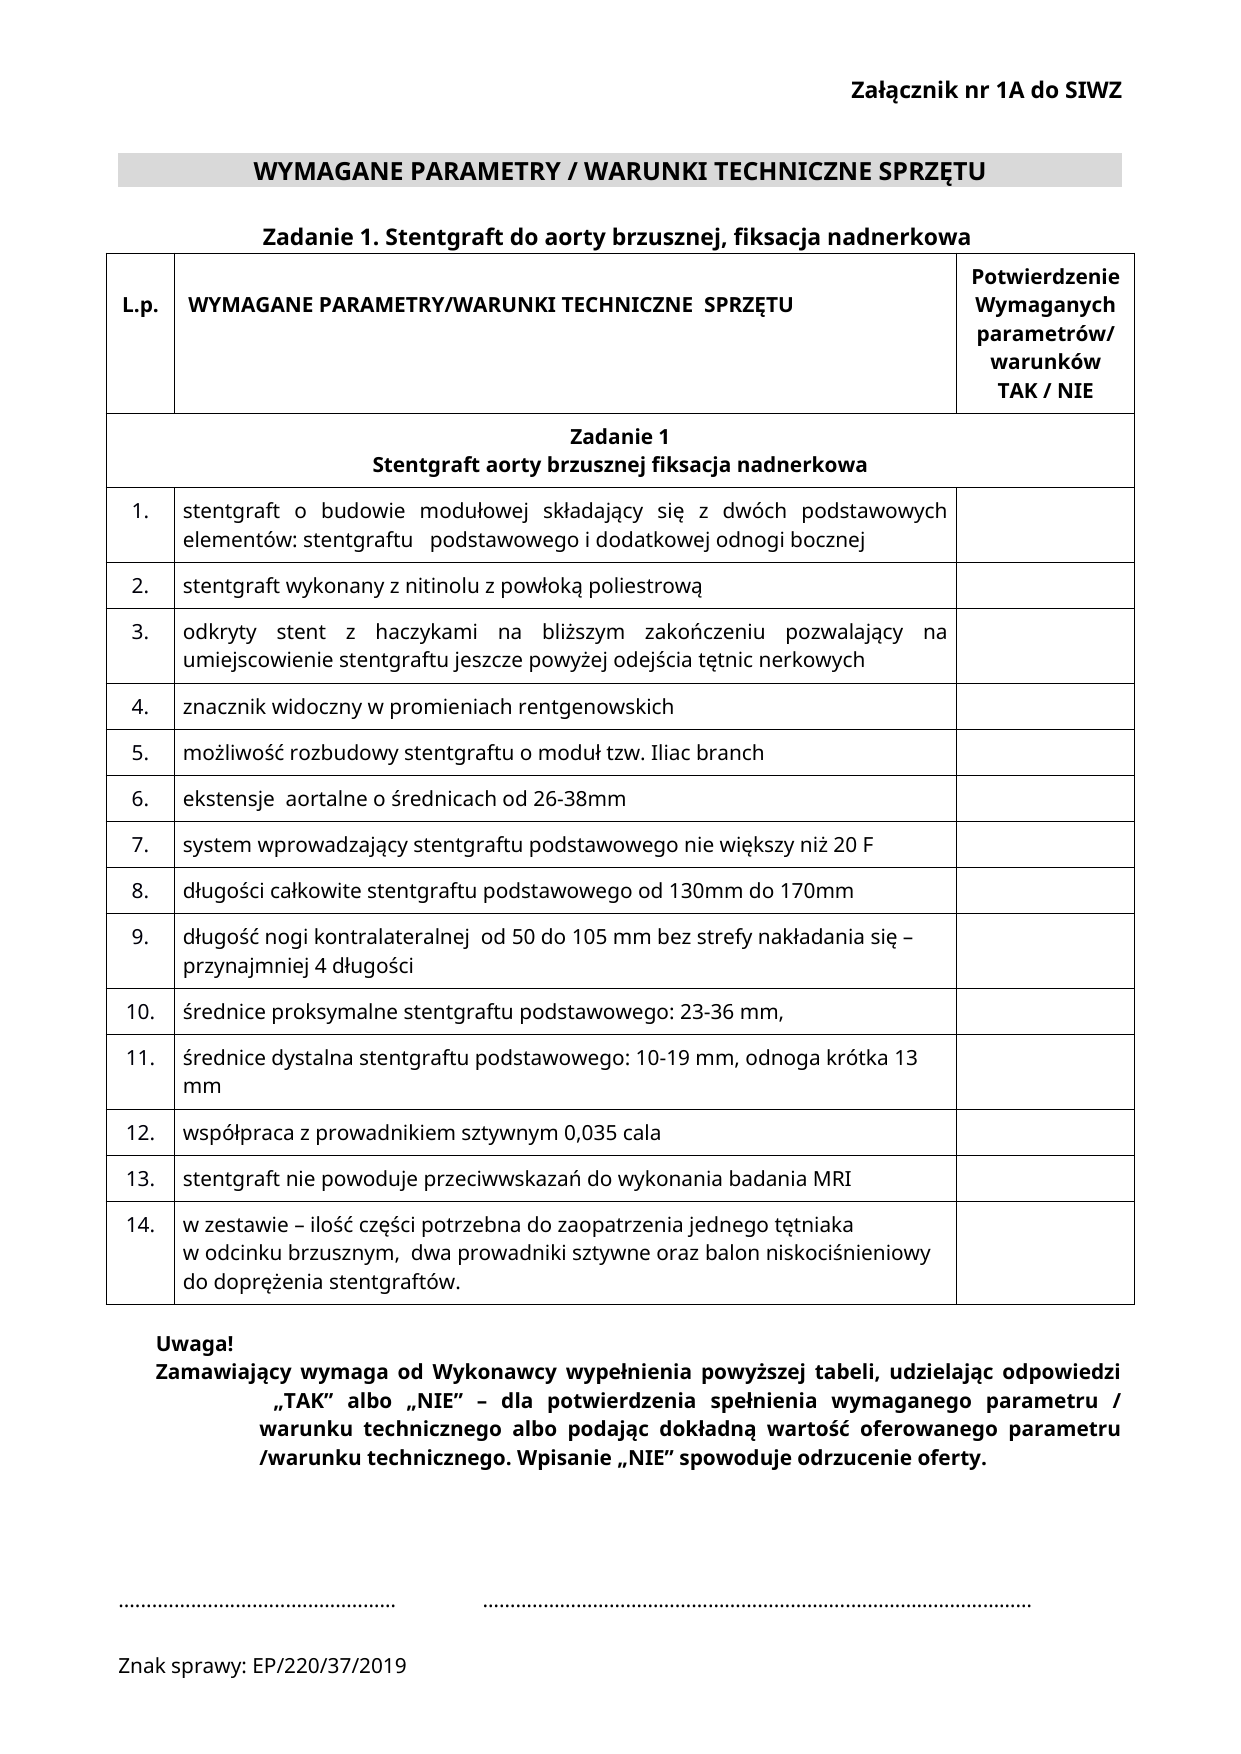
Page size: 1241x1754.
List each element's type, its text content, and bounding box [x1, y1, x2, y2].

table_cell 6. [107, 776, 174, 821]
table_cell 8. [107, 868, 174, 913]
table_cell [957, 822, 1134, 867]
table_cell [957, 868, 1134, 913]
table_cell 4. [107, 684, 174, 728]
table_header WYMAGANE PARAMETRY/WARUNKI TECHNICZNE SPRZĘTU [175, 254, 956, 412]
subtitle Uwaga! [156, 1329, 1122, 1357]
table_cell średnice dystalna stentgraftu podstawowego: 10-19 mm, odnoga krótka 13 mm [175, 1035, 956, 1108]
table_cell 11. [107, 1035, 174, 1108]
table_cell [957, 1110, 1134, 1154]
table_cell stentgraft nie powoduje przeciwwskazań do wykonania badania MRI [175, 1156, 956, 1201]
table_cell 13. [107, 1156, 174, 1201]
text ....................................……..…… ………..………………………………………………..…………………………… [118, 1585, 1122, 1613]
table_cell długości całkowite stentgraftu podstawowego od 130mm do 170mm [175, 868, 956, 913]
table_cell możliwość rozbudowy stentgraftu o moduł tzw. Iliac branch [175, 730, 956, 775]
table_cell [957, 730, 1134, 775]
table_cell [957, 684, 1134, 728]
table_cell 1. [107, 488, 174, 562]
table_cell 10. [107, 989, 174, 1034]
table_cell 5. [107, 730, 174, 775]
table_cell odkryty stent z haczykami na bliższym zakończeniu pozwalający na umiejscowienie stentgraftu jeszcze powyżej odejścia tętnic nerkowych [175, 609, 956, 682]
table_cell w zestawie – ilość części potrzebna do zaopatrzenia jednego tętniaka w odcinku brzusznym, dwa prowadniki sztywne oraz balon niskociśnieniowy do doprężenia stentgraftów. [175, 1202, 956, 1304]
table_header L.p. [107, 254, 174, 412]
text WYMAGANE PARAMETRY / WARUNKI TECHNICZNE SPRZĘTU [118, 153, 1122, 187]
table_cell [957, 1156, 1134, 1201]
table_cell [957, 609, 1134, 682]
table_header Potwierdzenie Wymaganych parametrów/ warunków TAK / NIE [957, 254, 1134, 412]
table_cell [957, 563, 1134, 608]
text Zadanie 1. Stentgraft do aorty brzusznej, fiksacja nadnerkowa [118, 221, 1122, 253]
table_cell system wprowadzający stentgraftu podstawowego nie większy niż 20 F [175, 822, 956, 867]
table_cell długość nogi kontralateralnej od 50 do 105 mm bez strefy nakładania się – przynajmniej 4 długości [175, 914, 956, 988]
table_cell 14. [107, 1202, 174, 1304]
text Załącznik nr 1A do SIWZ [118, 74, 1122, 105]
table_cell stentgraft o budowie modułowej składający się z dwóch podstawowych elementów: stentgraftu podstawowego i dodatkowej odnogi bocznej [175, 488, 956, 562]
table_cell [957, 776, 1134, 821]
table_cell 2. [107, 563, 174, 608]
table_cell 12. [107, 1110, 174, 1154]
table_cell 3. [107, 609, 174, 682]
table_cell ekstensje aortalne o średnicach od 26-38mm [175, 776, 956, 821]
table_cell 9. [107, 914, 174, 988]
table_cell stentgraft wykonany z nitinolu z powłoką poliestrową [175, 563, 956, 608]
table_cell znacznik widoczny w promieniach rentgenowskich [175, 684, 956, 728]
table_cell 7. [107, 822, 174, 867]
table_cell [957, 914, 1134, 988]
table_cell [957, 989, 1134, 1034]
subtitle Zamawiający wymaga od Wykonawcy wypełnienia powyższej tabeli, udzielając odpowiedzi „TAK” albo „NIE” – dla potwierdzenia spełnienia wymaganego parametru / warunku technicznego albo podając dokładną wartość oferowanego parametru /warunku technicznego. Wpisanie „NIE” spowoduje odrzucenie oferty. [156, 1357, 1122, 1471]
table_cell średnice proksymalne stentgraftu podstawowego: 23-36 mm, [175, 989, 956, 1034]
table_cell [957, 488, 1134, 562]
table_cell Zadanie 1 Stentgraft aorty brzusznej fiksacja nadnerkowa [107, 414, 1134, 487]
table_cell współpraca z prowadnikiem sztywnym 0,035 cala [175, 1110, 956, 1154]
table_cell [957, 1202, 1134, 1304]
table_cell [957, 1035, 1134, 1108]
